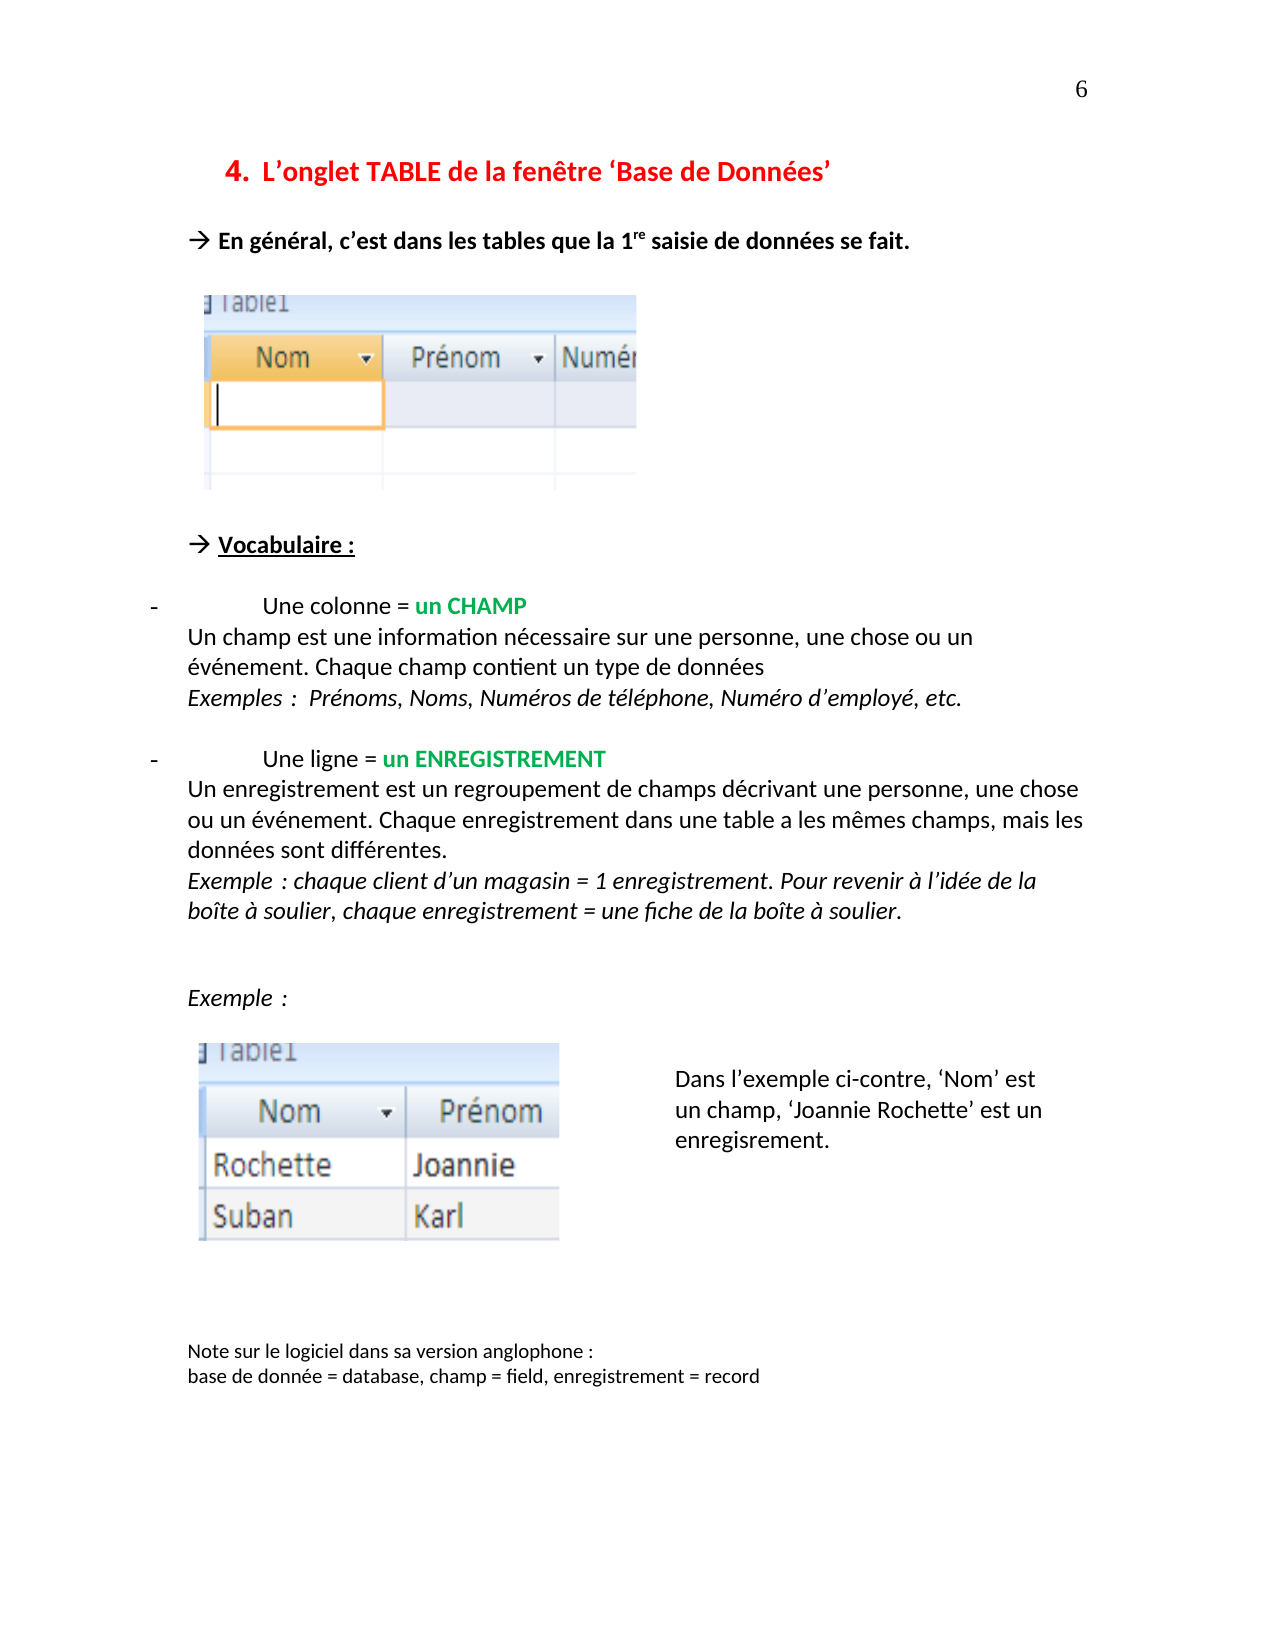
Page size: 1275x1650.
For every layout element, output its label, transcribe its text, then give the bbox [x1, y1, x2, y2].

text Un champ est une information nécessaire sur une personne, une chose ou un événement. Chaque champ contient un type de données [187, 621, 1087, 682]
text Exemples : Prénoms, Noms, Numéros de téléphone, Numéro d’employé, etc. [187, 682, 1087, 712]
list Une ligne = un ENREGISTREMENT Un enregistrement est un regroupement de champs décrivant une personne, une chose ou un événement. Chaque enregistrement dans une table a les mêmes champs, mais les données sont différentes. [150, 743, 1087, 865]
text  En général, c’est dans les tables que la 1re saisie de données se fait. [187, 225, 1087, 256]
text  Vocabulaire : [187, 529, 1087, 560]
text Note sur le logiciel dans sa version anglophone : base de donnée = database, champ = field, enregistrement = record [187, 1338, 1087, 1389]
text Exemple : [187, 982, 1087, 1012]
text Exemple : chaque client d’un magasin = 1 enregistrement. Pour revenir à l’idée de la boîte à soulier, chaque enregistrement = une fiche de la boîte à soulier. [187, 865, 1087, 926]
picture [198, 1043, 559, 1241]
text Dans l’exemple ci-contre, ‘Nom’ est un champ, ‘Joannie Rochette’ est un enregisrement. [675, 1063, 1044, 1155]
picture [204, 295, 637, 490]
list L’onglet TABLE de la fenêtre ‘Base de Données’ [225, 150, 1087, 190]
list Une colonne = un CHAMP [150, 590, 1087, 621]
